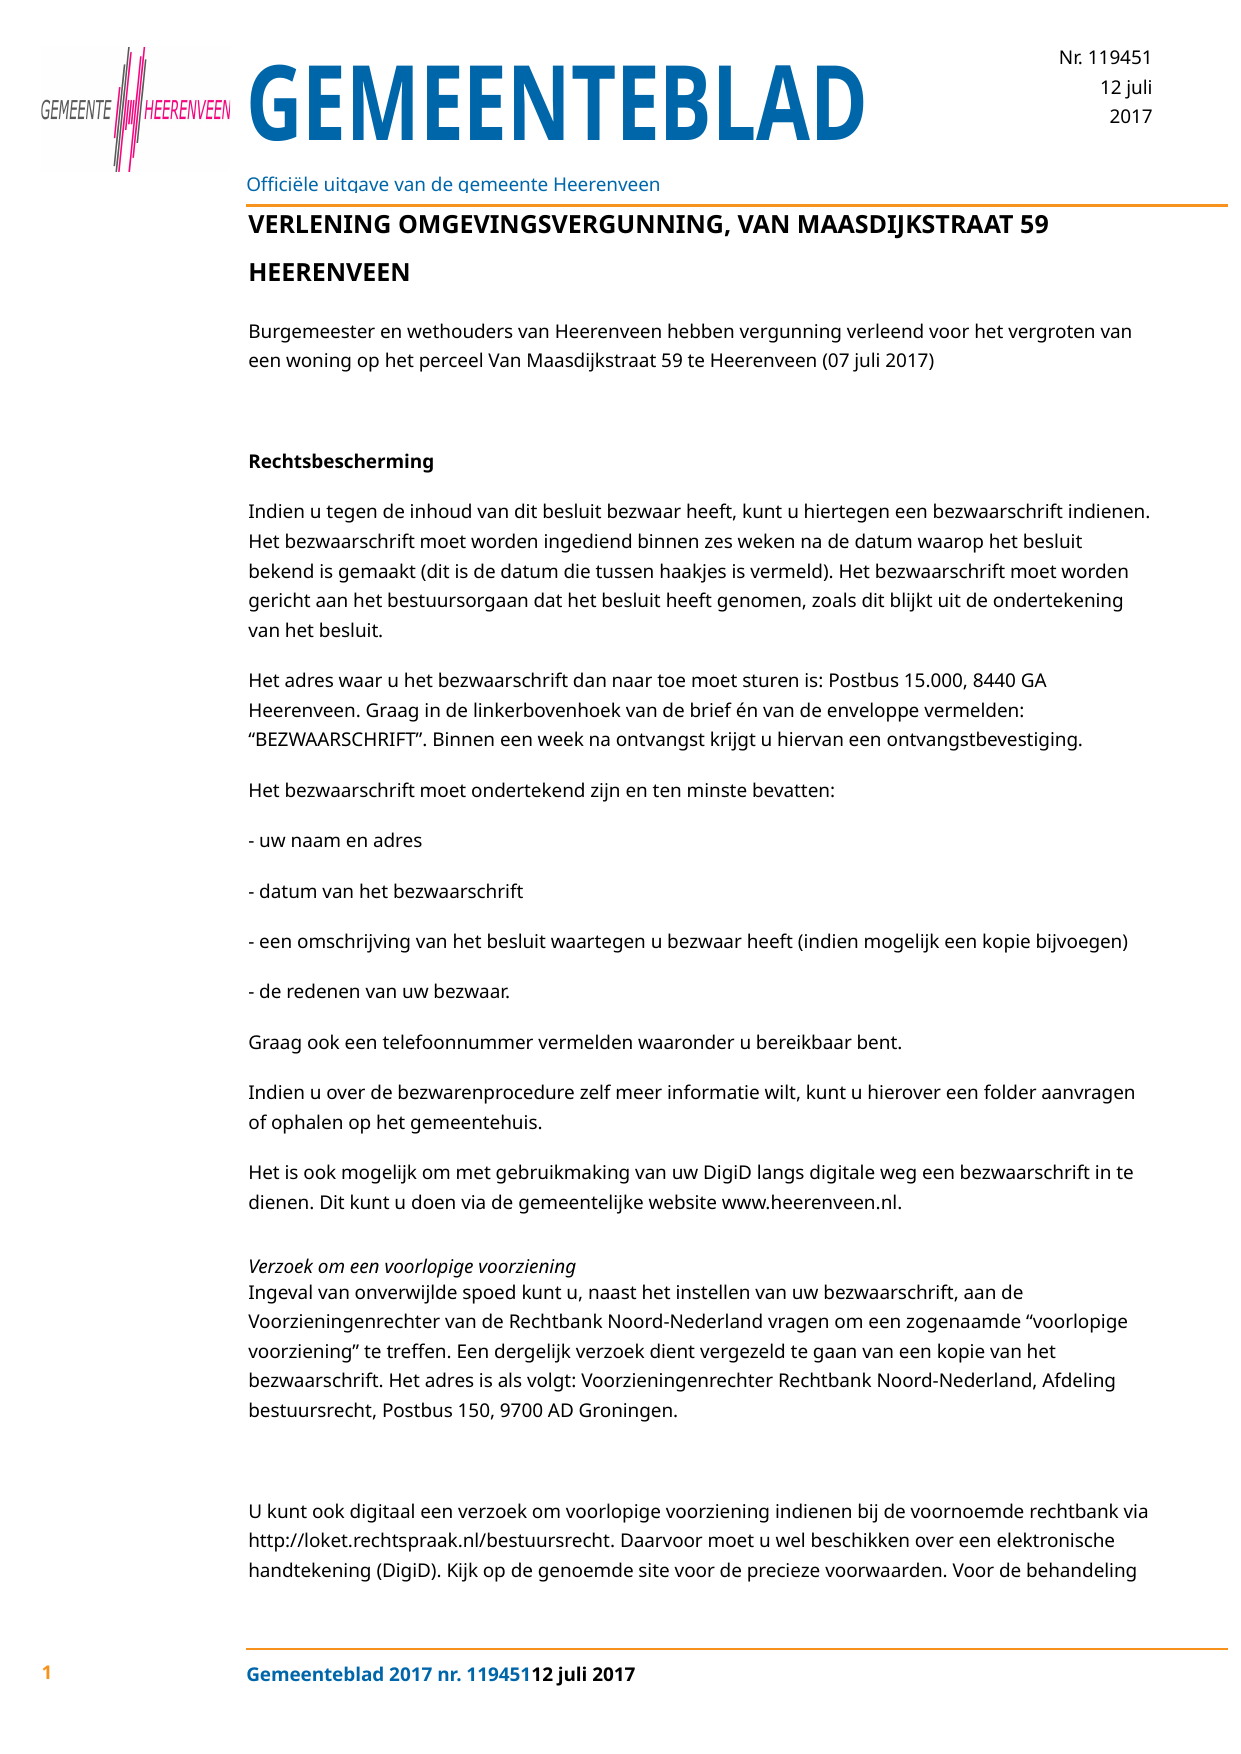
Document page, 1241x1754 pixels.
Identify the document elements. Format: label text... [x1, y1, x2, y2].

picture [41, 47, 231, 172]
text Rechtsbescherming [248, 448, 1152, 474]
text Burgemeester en wethouders van Heerenveen hebben vergunning verleend voor het vergroten van een woning op het perceel Van Maasdijkstraat 59 te Heerenveen (07 juli 2017) [248, 318, 1152, 373]
text - uw naam en adres [248, 827, 1152, 853]
text Het is ook mogelijk om met gebruikmaking van uw DigiD langs digitale weg een bezwaarschrift in te dienen. Dit kunt u doen via de gemeentelijke website www.heerenveen.nl. [248, 1159, 1152, 1215]
text - de redenen van uw bezwaar. [248, 979, 1152, 1004]
text Indien u tegen de inhoud van dit besluit bezwaar heeft, kunt u hiertegen een bezwaarschrift indienen. Het bezwaarschrift moet worden ingediend binnen zes weken na de datum waarop het besluit bekend is gemaakt (dit is de datum die tussen haakjes is vermeld). Het bezwaarschrift moet worden gericht aan het bestuursorgaan dat het besluit heeft genomen, zoals dit blijkt uit de ondertekening van het besluit. [248, 499, 1152, 643]
text Graag ook een telefoonnummer vermelden waaronder u bereikbaar bent. [248, 1029, 1152, 1055]
text - datum van het bezwaarschrift [248, 878, 1152, 904]
text - een omschrijving van het besluit waartegen u bezwaar heeft (indien mogelijk een kopie bijvoegen) [248, 928, 1152, 954]
text Verzoek om een voorlopige voorziening [248, 1253, 1152, 1279]
text Ingeval van onverwijlde spoed kunt u, naast het instellen van uw bezwaarschrift, aan de Voorzieningenrechter van de Rechtbank Noord-Nederland vragen om een zogenaamde “voorlopige voorziening” te treffen. Een dergelijk verzoek dient vergezeld te gaan van een kopie van het bezwaarschrift. Het adres is als volgt: Voorzieningenrechter Rechtbank Noord-Nederland, Afdeling bestuursrecht, Postbus 150, 9700 AD Groningen. [248, 1279, 1152, 1423]
text Het bezwaarschrift moet ondertekend zijn en ten minste bevatten: [248, 777, 1152, 803]
text U kunt ook digitaal een verzoek om voorlopige voorziening indienen bij de voornoemde rechtbank via http://loket.rechtspraak.nl/bestuursrecht. Daarvoor moet u wel beschikken over een elektronische handtekening (DigiD). Kijk op de genoemde site voor de precieze voorwaarden. Voor de behandeling [248, 1498, 1152, 1583]
text Het adres waar u het bezwaarschrift dan naar toe moet sturen is: Postbus 15.000, 8440 GA Heerenveen. Graag in de linkerbovenhoek van de brief én van de enveloppe vermelden: “BEZWAARSCHRIFT”. Binnen een week na ontvangst krijgt u hiervan een ontvangstbevestiging. [248, 667, 1152, 752]
text VERLENING OMGEVINGSVERGUNNING, VAN MAASDIJKSTRAAT 59 HEERENVEEN [248, 207, 1152, 288]
text Indien u over de bezwarenprocedure zelf meer informatie wilt, kunt u hierover een folder aanvragen of ophalen op het gemeentehuis. [248, 1079, 1152, 1135]
